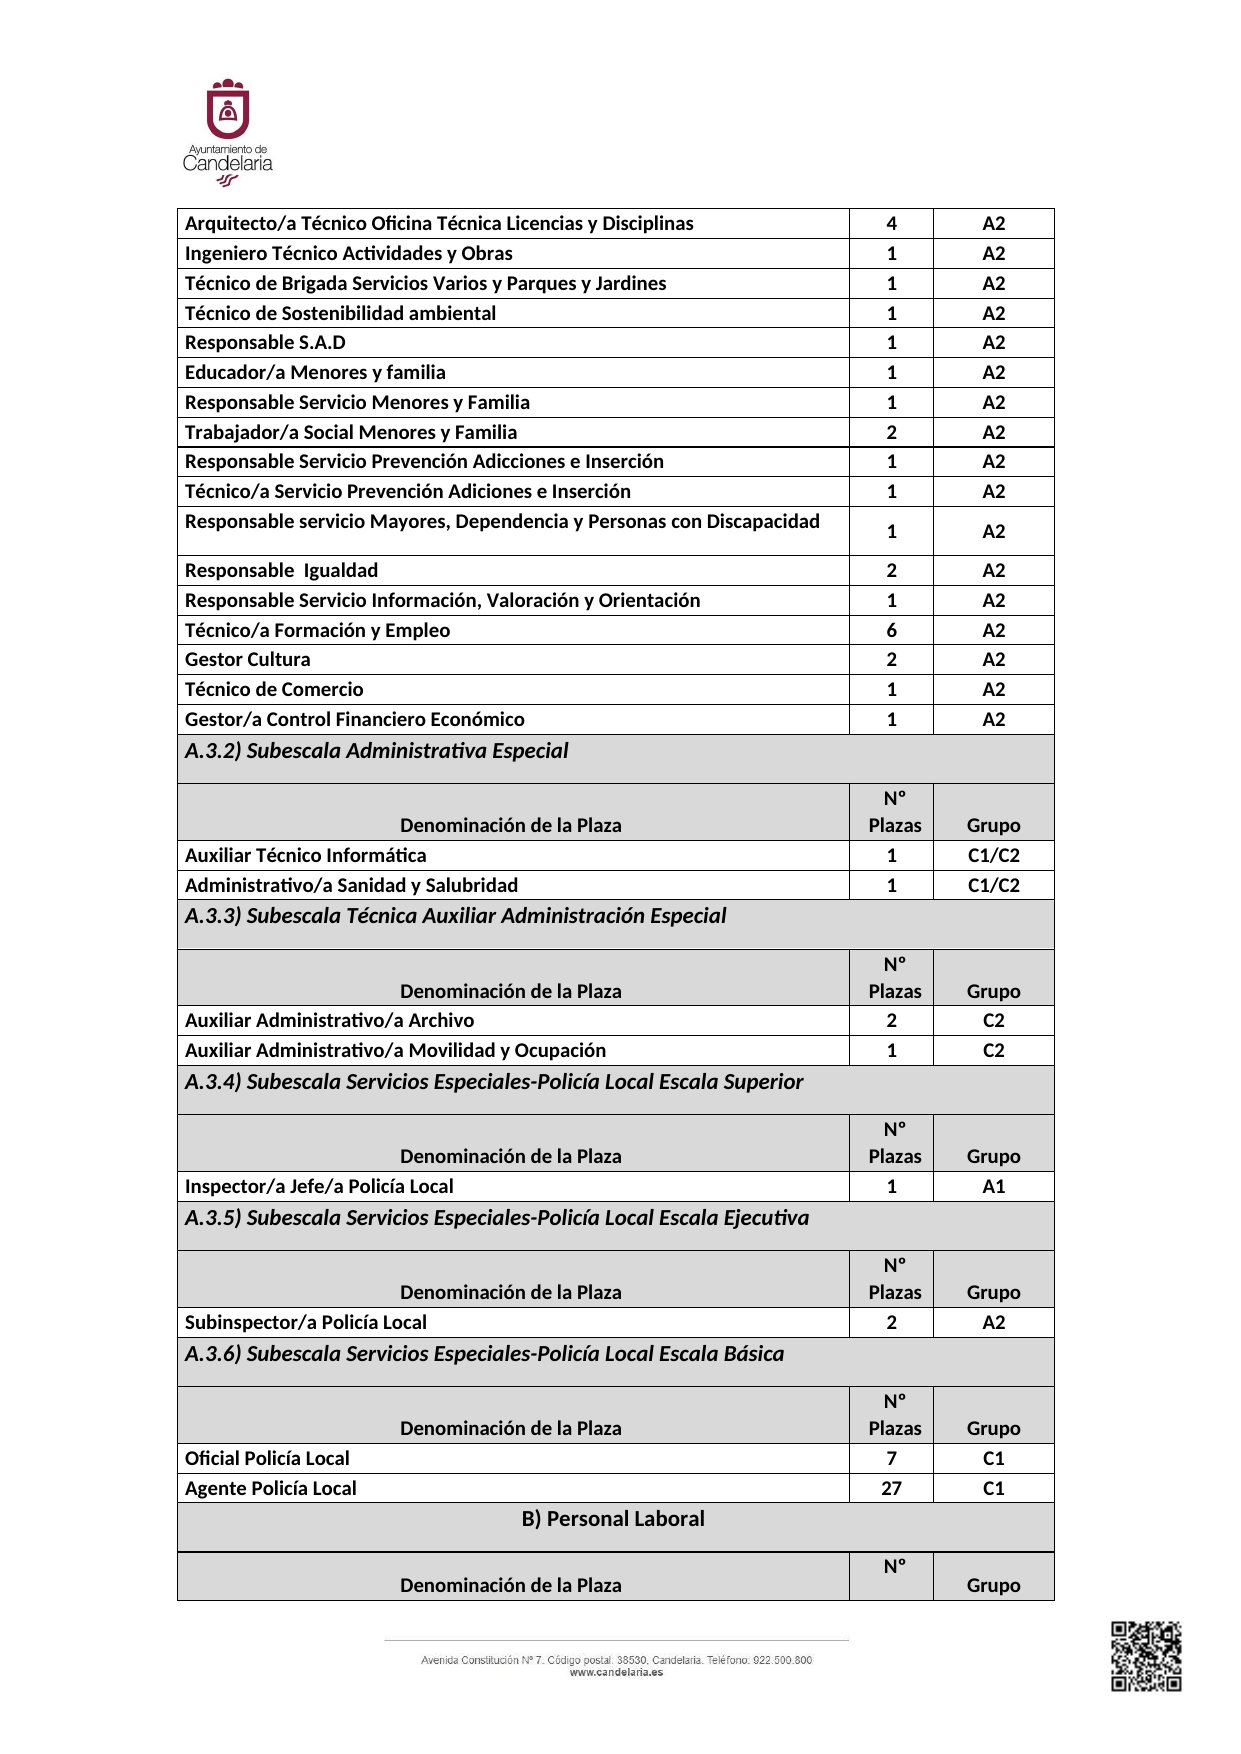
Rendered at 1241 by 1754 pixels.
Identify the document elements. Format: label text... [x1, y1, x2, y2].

table_cell 1 [850, 1036, 933, 1065]
table_cell [933, 1066, 1054, 1114]
table_cell A2 [934, 358, 1054, 387]
table_cell Grupo [934, 1251, 1054, 1307]
table_cell Responsable servicio Mayores, Dependencia y Personas con Discapacidad [178, 507, 849, 555]
table_cell A2 [934, 556, 1054, 585]
table_cell Responsable Servicio Menores y Familia [178, 388, 849, 417]
table_cell Nº Plazas [850, 784, 933, 840]
table_cell A2 [934, 388, 1054, 417]
table_cell 2 [850, 1006, 933, 1035]
table_cell Técnico de Sostenibilidad ambiental [178, 299, 849, 327]
table_cell Denominación de la Plaza [178, 1553, 849, 1600]
table_cell Grupo [934, 1553, 1054, 1600]
table_cell Técnico/a Servicio Prevención Adiciones e Inserción [178, 477, 849, 506]
table_cell Ingeniero Técnico Actividades y Obras [178, 239, 849, 268]
table_cell C1/C2 [934, 871, 1054, 899]
table_cell C2 [934, 1036, 1054, 1065]
table_cell Auxiliar Técnico Informática [178, 841, 849, 869]
table_cell 1 [850, 239, 933, 268]
table_cell Administrativo/a Sanidad y Salubridad [178, 871, 849, 899]
table_cell Denominación de la Plaza [178, 784, 849, 840]
table_cell 2 [850, 418, 933, 446]
table_cell Denominación de la Plaza [178, 1115, 849, 1171]
table_cell Nº Plazas [850, 950, 933, 1005]
table_cell [933, 735, 1054, 783]
table_cell 7 [850, 1444, 933, 1472]
table_cell C1 [934, 1444, 1054, 1472]
table_cell 1 [850, 477, 933, 506]
table_cell Auxiliar Administrativo/a Archivo [178, 1006, 849, 1035]
table_cell Responsable S.A.D [178, 328, 849, 357]
table_cell B) Personal Laboral [178, 1503, 933, 1551]
table_cell C1/C2 [934, 841, 1054, 869]
table_cell A2 [934, 645, 1054, 674]
table_cell 1 [850, 328, 933, 357]
table_cell 1 [850, 675, 933, 704]
table_cell A2 [934, 328, 1054, 357]
table_header A2 [934, 209, 1054, 238]
table_cell A2 [934, 675, 1054, 704]
table_cell Denominación de la Plaza [178, 1251, 849, 1307]
table_cell A2 [934, 239, 1054, 268]
table_cell Grupo [934, 784, 1054, 840]
table_cell A.3.6) Subescala Servicios Especiales-Policía Local Escala Básica [178, 1338, 933, 1386]
table_cell C1 [934, 1474, 1054, 1502]
table_cell A2 [934, 507, 1054, 555]
table_cell A.3.3) Subescala Técnica Auxiliar Administración Especial [178, 900, 933, 948]
table_cell 2 [850, 1308, 933, 1337]
table_cell A1 [934, 1172, 1054, 1201]
table_cell Responsable Igualdad [178, 556, 849, 585]
table_cell [933, 900, 1054, 948]
table_cell 1 [850, 871, 933, 899]
table_cell 1 [850, 299, 933, 327]
table_cell Técnico/a Formación y Empleo [178, 616, 849, 644]
table_cell [933, 1202, 1054, 1250]
table_cell A2 [934, 616, 1054, 644]
table_cell 2 [850, 556, 933, 585]
table_cell A2 [934, 418, 1054, 446]
table_cell Técnico de Comercio [178, 675, 849, 704]
table_cell Inspector/a Jefe/a Policía Local [178, 1172, 849, 1201]
table_cell Oficial Policía Local [178, 1444, 849, 1472]
table_cell Grupo [934, 1115, 1054, 1171]
table_cell Denominación de la Plaza [178, 1387, 849, 1443]
table_cell 1 [850, 269, 933, 297]
table_cell 6 [850, 616, 933, 644]
table_cell 1 [850, 705, 933, 734]
table_cell [933, 1338, 1054, 1386]
table_cell A2 [934, 477, 1054, 506]
table_cell A2 [934, 705, 1054, 734]
table_cell Gestor Cultura [178, 645, 849, 674]
table_cell Trabajador/a Social Menores y Familia [178, 418, 849, 446]
table_cell Técnico de Brigada Servicios Varios y Parques y Jardines [178, 269, 849, 297]
table_cell 1 [850, 841, 933, 869]
table_cell Nº Plazas [850, 1387, 933, 1443]
table_cell Nº [850, 1553, 933, 1600]
table_cell Auxiliar Administrativo/a Movilidad y Ocupación [178, 1036, 849, 1065]
table_cell 1 [850, 358, 933, 387]
table_cell A2 [934, 299, 1054, 327]
table_cell A.3.4) Subescala Servicios Especiales-Policía Local Escala Superior [178, 1066, 933, 1114]
table_cell A.3.2) Subescala Administrativa Especial [178, 735, 933, 783]
table_cell Responsable Servicio Información, Valoración y Orientación [178, 586, 849, 614]
table_cell Grupo [934, 950, 1054, 1005]
table_cell 1 [850, 586, 933, 614]
table_cell 1 [850, 448, 933, 476]
table_cell C2 [934, 1006, 1054, 1035]
table_cell 2 [850, 645, 933, 674]
table_cell A2 [934, 586, 1054, 614]
table_cell Educador/a Menores y familia [178, 358, 849, 387]
table_cell 1 [850, 1172, 933, 1201]
table_cell Nº Plazas [850, 1115, 933, 1171]
table_cell Grupo [934, 1387, 1054, 1443]
table_cell A2 [934, 448, 1054, 476]
table_cell Agente Policía Local [178, 1474, 849, 1502]
table_cell Subinspector/a Policía Local [178, 1308, 849, 1337]
table_cell Nº Plazas [850, 1251, 933, 1307]
table_cell A.3.5) Subescala Servicios Especiales-Policía Local Escala Ejecutiva [178, 1202, 933, 1250]
table_cell 1 [850, 388, 933, 417]
table_cell [933, 1503, 1054, 1551]
table_cell Responsable Servicio Prevención Adicciones e Inserción [178, 448, 849, 476]
table_cell Denominación de la Plaza [178, 950, 849, 1005]
table_cell Gestor/a Control Financiero Económico [178, 705, 849, 734]
table_header 4 [850, 209, 933, 238]
table_cell 1 [850, 507, 933, 555]
table_cell A2 [934, 269, 1054, 297]
table_cell A2 [934, 1308, 1054, 1337]
table_cell 27 [850, 1474, 933, 1502]
table_header Arquitecto/a Técnico Oficina Técnica Licencias y Disciplinas [178, 209, 849, 238]
